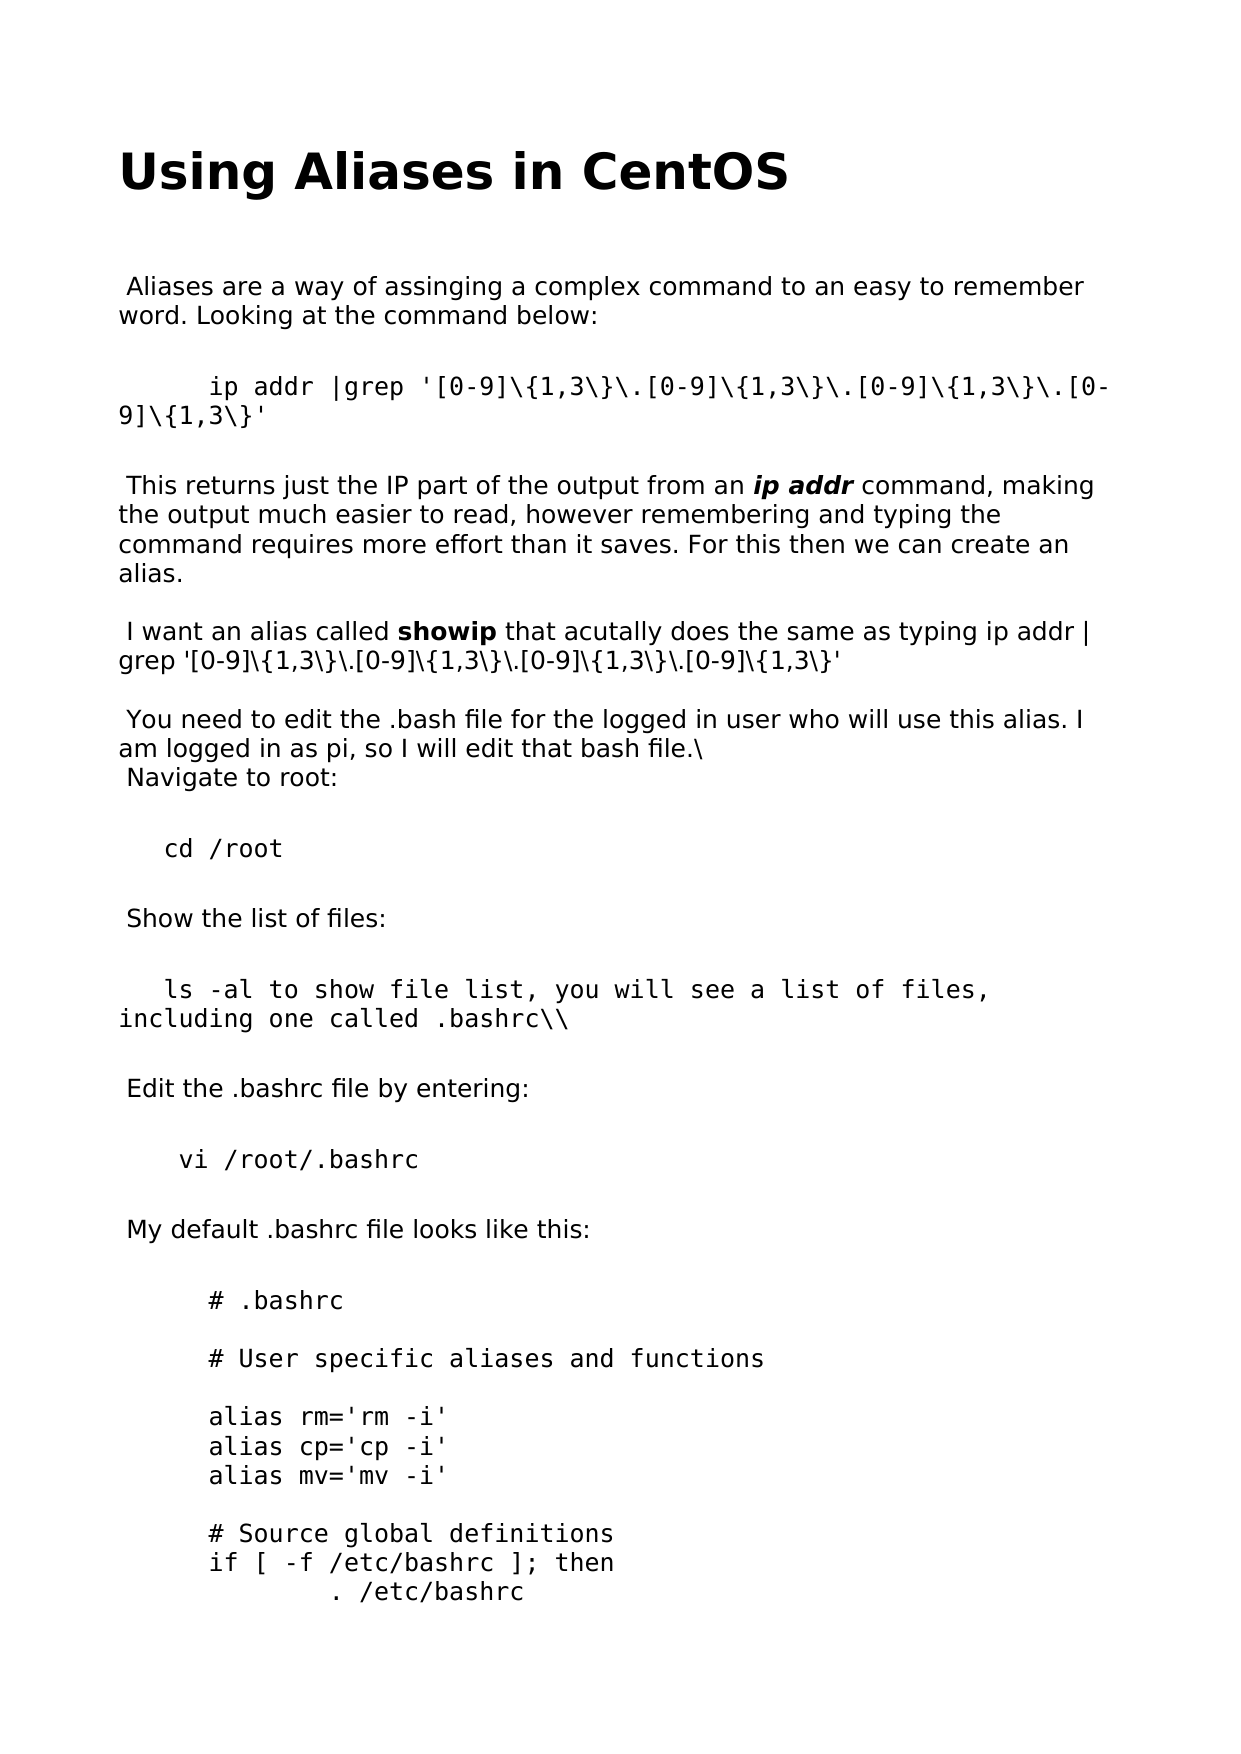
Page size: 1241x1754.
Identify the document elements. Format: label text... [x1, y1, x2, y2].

subtitle Using Aliases in CentOS [118, 143, 1122, 201]
text This returns just the IP part of the output from an ip addr command, making the output much easier to read, however remembering and typing the command requires more effort than it saves. For this then we can create an alias. I want an alias called showip that acutally does the same as typing ip addr |grep '[0-9]\{1,3\}\.[0-9]\{1,3\}\.[0-9]\{1,3\}\.[0-9]\{1,3\}' You need to edit the .bash file for the logged in user who will use this alias. I am logged in as pi, so I will edit that bash file.\ Navigate to root: [118, 442, 1122, 821]
text vi /root/.bashrc [118, 1145, 1122, 1174]
text Show the list of files: [118, 875, 1122, 962]
text # .bashrc # User specific aliases and functions alias rm='rm -i' alias cp='cp -i' alias mv='mv -i' # Source global definitions if [ -f /etc/bashrc ]; then . /etc/bashrc [118, 1286, 1122, 1607]
text cd /root [118, 834, 1122, 863]
text Aliases are a way of assinging a complex command to an easy to remember word. Looking at the command below: [118, 214, 1122, 360]
text ip addr |grep '[0-9]\{1,3\}\.[0-9]\{1,3\}\.[0-9]\{1,3\}\.[0-9]\{1,3\}' [118, 372, 1122, 431]
text Edit the .bashrc file by entering: [118, 1045, 1122, 1132]
text My default .bashrc file looks like this: [118, 1186, 1122, 1273]
text ls -al to show file list, you will see a list of files, including one called .bashrc\\ [118, 975, 1122, 1033]
